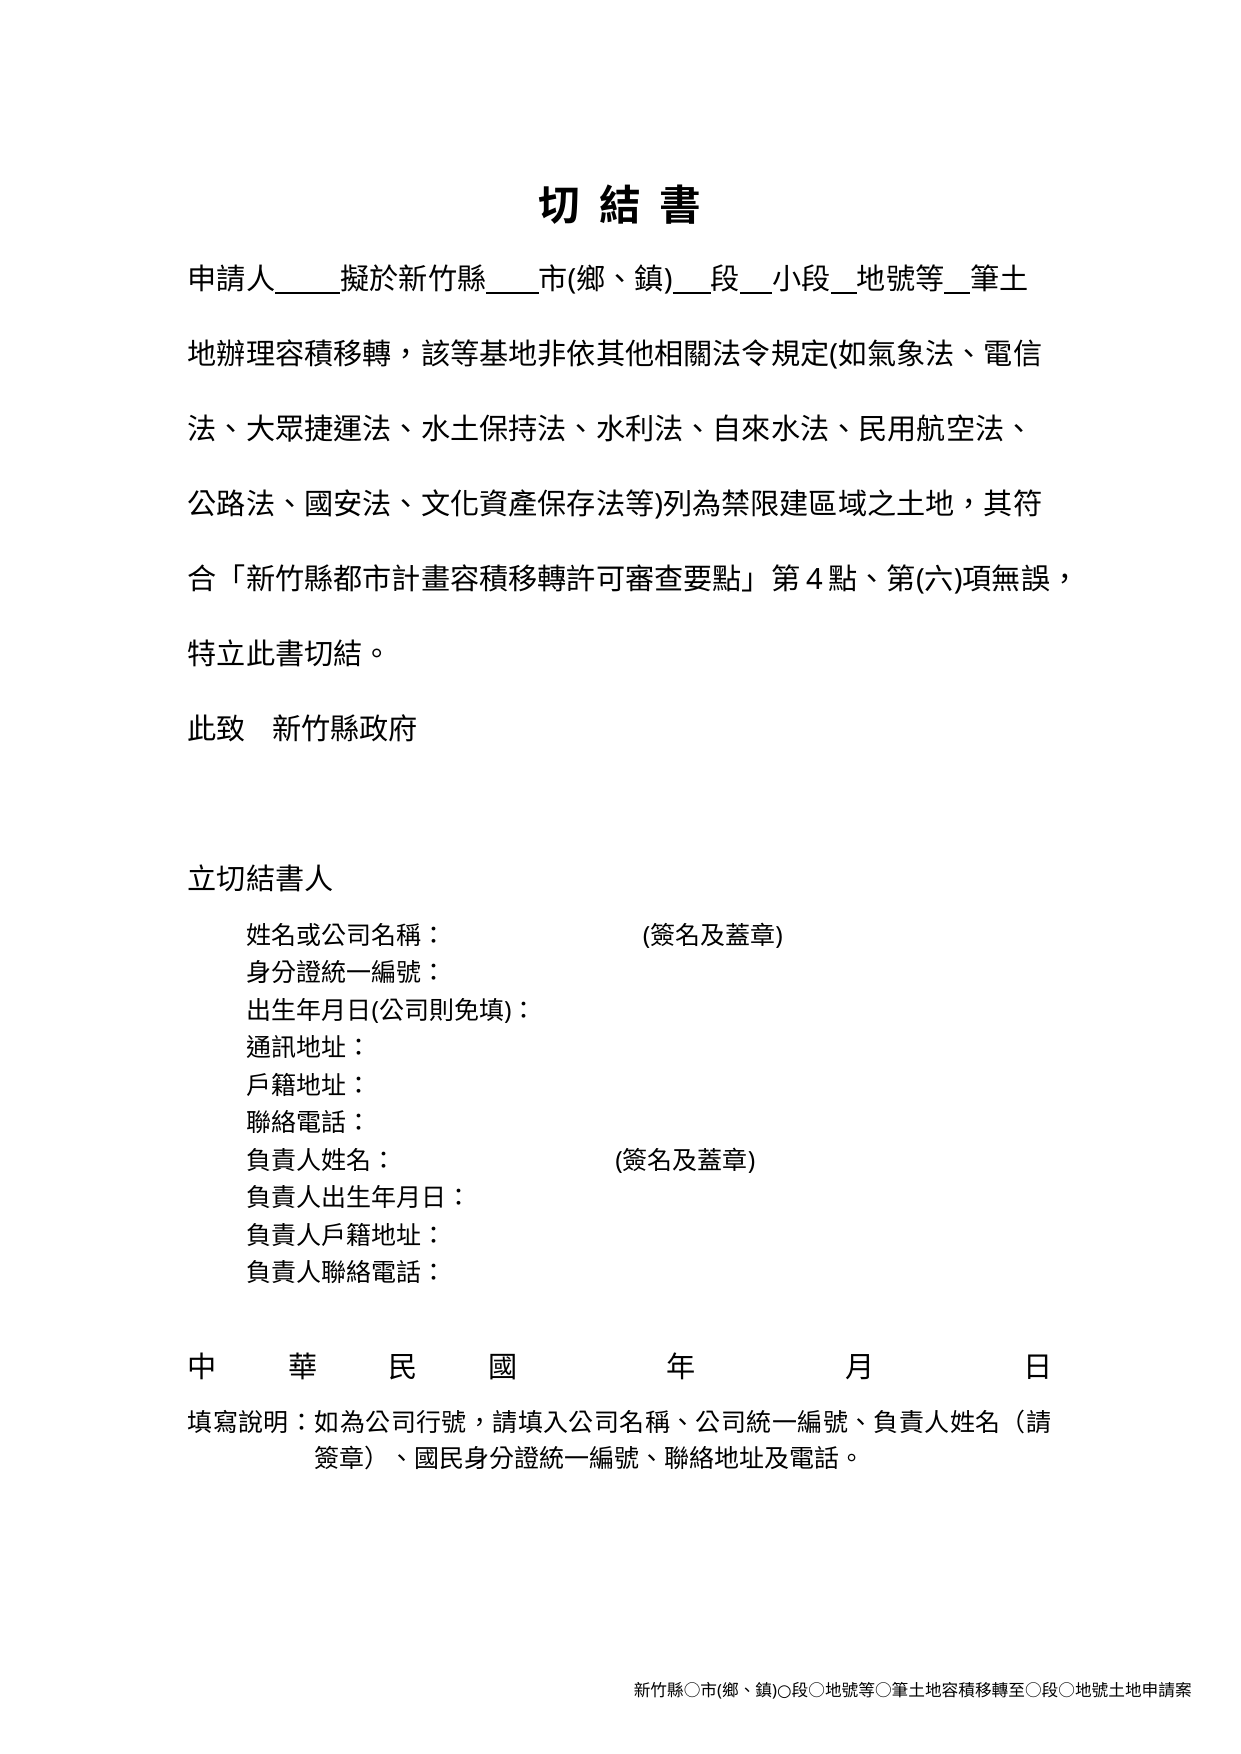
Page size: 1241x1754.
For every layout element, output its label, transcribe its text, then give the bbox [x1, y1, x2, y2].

text 通訊地址： [246, 1027, 1053, 1064]
text 負責人姓名： (簽名及蓋章) [246, 1139, 1053, 1177]
text 出生年月日(公司則免填)： [246, 989, 1053, 1027]
text 姓名或公司名稱： (簽名及蓋章) [246, 914, 1053, 952]
text 中華民國 年 月 日 [187, 1327, 1053, 1402]
text 聯絡電話： [246, 1102, 1053, 1139]
text 負責人聯絡電話： [246, 1252, 1053, 1289]
text 負責人出生年月日： [246, 1177, 1053, 1214]
text 此致 新竹縣政府 [187, 689, 1053, 764]
text 切 結 書 [187, 164, 1053, 239]
text 負責人戶籍地址： [246, 1214, 1053, 1252]
text 立切結書人 [187, 839, 1053, 914]
text 填寫說明：如為公司行號，請填入公司名稱、公司統一編號、負責人姓名（請簽章）、國民身分證統一編號、聯絡地址及電話。 [187, 1402, 1053, 1474]
text 戶籍地址： [246, 1064, 1053, 1102]
text 申請人 擬於新竹縣 市(鄉、鎮) 段 小段 地號等 筆土地辦理容積移轉，該等基地非依其他相關法令規定(如氣象法、電信法、大眾捷運法、水土保持法、水利法、自來水法、民用航空法、公路法、國安法、文化資產保存法等)列為禁限建區域之土地，其符合「新竹縣都市計畫容積移轉許可審查要點」第4點、第(六)項無誤，特立此書切結。 [187, 239, 1053, 689]
text 身分證統一編號： [246, 952, 1053, 989]
